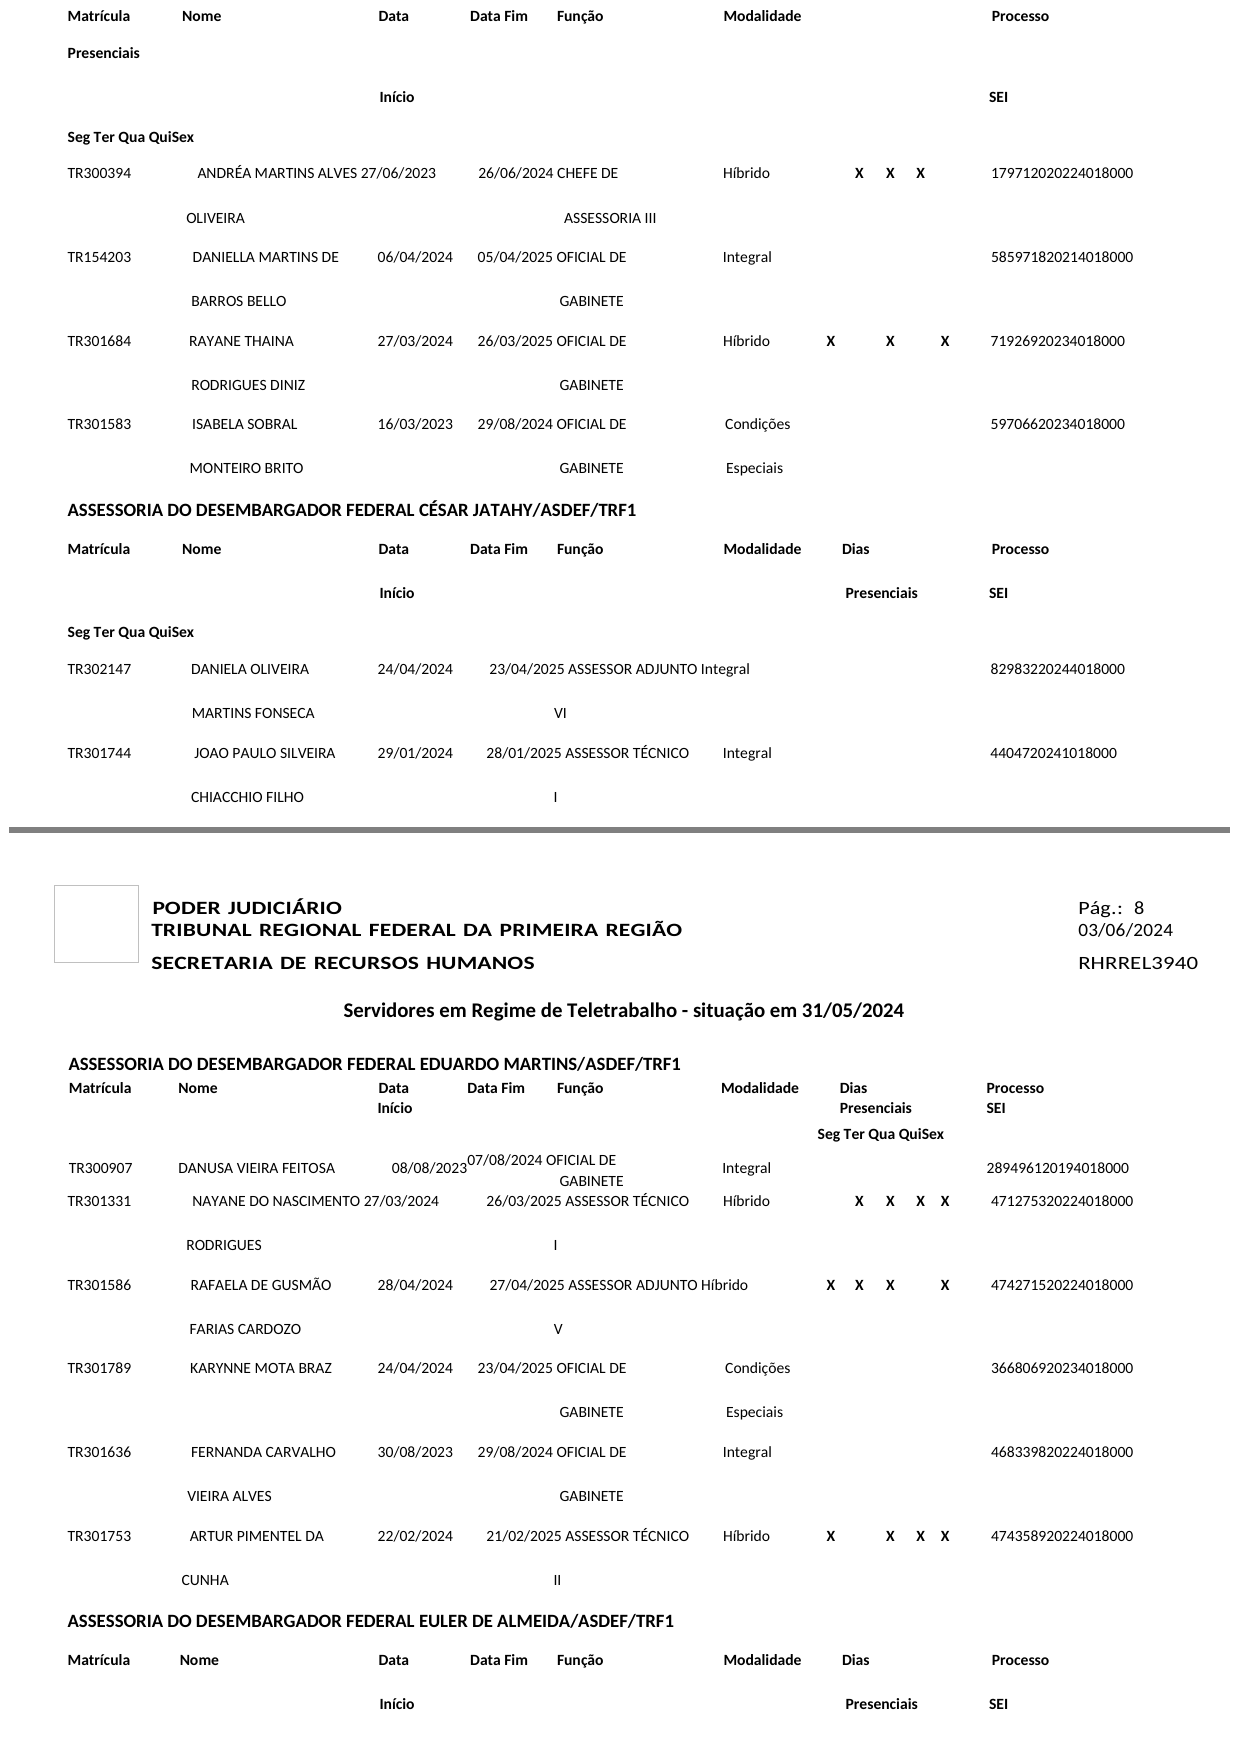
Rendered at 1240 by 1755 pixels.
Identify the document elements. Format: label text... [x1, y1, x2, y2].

text Seg Ter Qua QuiSex [67, 623, 1196, 642]
table_header Matrícula [69, 1078, 178, 1145]
text MARTINS FONSECA VI [67, 697, 1196, 724]
text TR301586 RAFAELA DE GUSMÃO 28/04/2024 27/04/2025 ASSESSOR ADJUNTO Híbrido X X X X 474271520224018000 [67, 1275, 1196, 1294]
text FARIAS CARDOZO V [67, 1312, 1196, 1340]
text Início SEI [67, 80, 1196, 108]
text CHIACCHIO FILHO I [67, 780, 1196, 808]
text TR302147 DANIELA OLIVEIRA 24/04/2024 23/04/2025 ASSESSOR ADJUNTO Integral 82983220244018000 [67, 659, 1196, 679]
table_cell 07/08/2024 OFICIAL DE GABINETE [467, 1145, 721, 1192]
text TR301583 ISABELA SOBRAL 16/03/2023 29/08/2024 OFICIAL DE Condições 59706620234018000 [67, 414, 1196, 433]
text RODRIGUES I [67, 1228, 1196, 1257]
text MONTEIRO BRITO GABINETE Especiais [67, 451, 1196, 479]
text Matrícula Nome Data Data Fim Função Modalidade Processo [67, 6, 1196, 25]
text VIEIRA ALVES GABINETE [67, 1479, 1196, 1507]
text TR301789 KARYNNE MOTA BRAZ 24/04/2024 23/04/2025 OFICIAL DE Condições 366806920234018000 [67, 1359, 1196, 1378]
text CUNHA II [67, 1563, 1196, 1591]
text OLIVEIRA ASSESSORIA III [67, 201, 1196, 229]
table_header Nome Data Início [178, 1078, 467, 1145]
text Matrícula Nome Data Data Fim Função Modalidade Dias Processo [67, 1650, 1196, 1669]
text TR301331 NAYANE DO NASCIMENTO 27/03/2024 26/03/2025 ASSESSOR TÉCNICO Híbrido X X X X 471275320224018000 [67, 1192, 1196, 1211]
table_header Modalidade [721, 1078, 817, 1145]
text ASSESSORIA DO DESEMBARGADOR FEDERAL CÉSAR JATAHY/ASDEF/TRF1 [67, 498, 1196, 521]
text BARROS BELLO GABINETE [67, 284, 1196, 312]
text RODRIGUES DINIZ GABINETE [67, 368, 1196, 396]
table_cell Integral [721, 1145, 817, 1192]
text ASSESSORIA DO DESEMBARGADOR FEDERAL EULER DE ALMEIDA/ASDEF/TRF1 [67, 1609, 1196, 1632]
text ASSESSORIA DO DESEMBARGADOR FEDERAL EDUARDO MARTINS/ASDEF/TRF1 [68, 1052, 1196, 1075]
table_cell [818, 1145, 986, 1192]
table_cell DANUSA VIEIRA FEITOSA 08/08/2023 [178, 1145, 467, 1192]
text TR301684 RAYANE THAINA 27/03/2024 26/03/2025 OFICIAL DE Híbrido X X X 71926920234018000 [67, 331, 1196, 350]
table_cell 289496120194018000 [986, 1145, 1138, 1192]
table_cell TR300907 [69, 1145, 178, 1192]
text GABINETE Especiais [67, 1396, 1196, 1424]
text Presenciais [67, 43, 1196, 62]
text TR301744 JOAO PAULO SILVEIRA 29/01/2024 28/01/2025 ASSESSOR TÉCNICO Integral 4404720241018000 [67, 743, 1196, 762]
text Início Presenciais SEI [67, 1687, 1196, 1715]
table_header Data Fim Função [467, 1078, 721, 1145]
table_header Dias Presenciais Seg Ter Qua QuiSex [818, 1078, 986, 1145]
text TR154203 DANIELLA MARTINS DE 06/04/2024 05/04/2025 OFICIAL DE Integral 585971820214018000 [67, 247, 1196, 266]
subtitle Servidores em Regime de Teletrabalho - situação em 31/05/2024 [67, 997, 1181, 1022]
text TR301753 ARTUR PIMENTEL DA 22/02/2024 21/02/2025 ASSESSOR TÉCNICO Híbrido X X X X 474358920224018000 [67, 1526, 1196, 1545]
text TR300394 ANDRÉA MARTINS ALVES 27/06/2023 26/06/2024 CHEFE DE Híbrido X X X 179712020224018000 [67, 164, 1196, 183]
text Início Presenciais SEI [67, 576, 1196, 604]
text Matrícula Nome Data Data Fim Função Modalidade Dias Processo [67, 539, 1196, 558]
text TR301636 FERNANDA CARVALHO 30/08/2023 29/08/2024 OFICIAL DE Integral 468339820224018000 [67, 1442, 1196, 1461]
text Seg Ter Qua QuiSex [67, 127, 1196, 146]
table_header Processo SEI [986, 1078, 1138, 1145]
